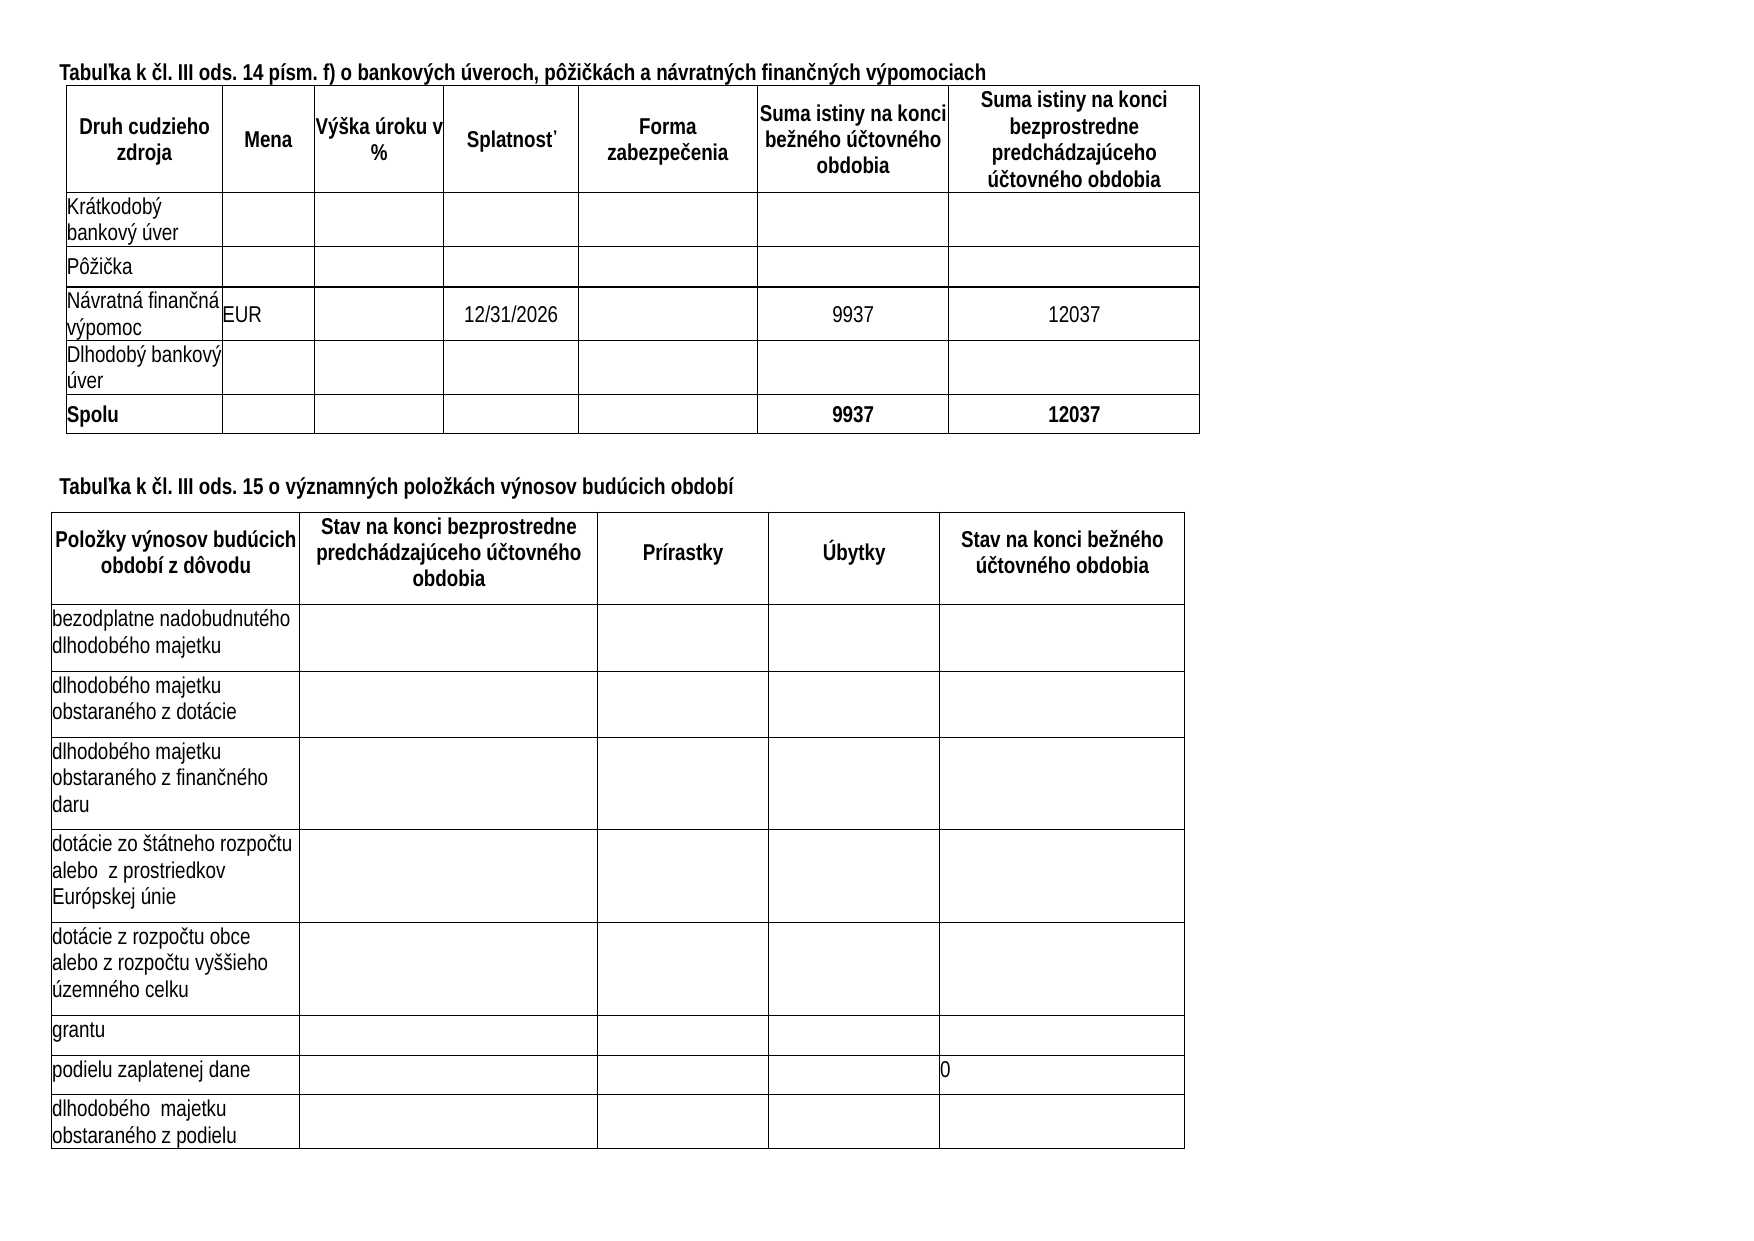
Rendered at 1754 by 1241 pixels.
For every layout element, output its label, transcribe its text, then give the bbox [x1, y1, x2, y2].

table_cell 12037 [949, 288, 1199, 340]
table_header Položky výnosov budúcich období z dôvodu [52, 513, 299, 604]
table_header Prírastky [598, 513, 768, 604]
table_cell Dlhodobý bankový úver [67, 341, 222, 394]
table_cell [223, 341, 314, 394]
table_header Splatnosť [444, 86, 578, 192]
table_cell [769, 830, 939, 922]
table_cell [300, 830, 597, 922]
table_header Výška úroku v % [315, 86, 443, 192]
table_cell [769, 738, 939, 829]
table_cell Pôžička [67, 247, 222, 286]
table_cell [940, 923, 1184, 1014]
table_cell [579, 247, 757, 286]
table_header Druh cudzieho zdroja [67, 86, 222, 192]
table_cell [769, 1056, 939, 1094]
table_cell 12037 [949, 395, 1199, 433]
table_cell dotácie z rozpočtu obce alebo z rozpočtu vyššieho územného celku [52, 923, 299, 1014]
table_cell [598, 1056, 768, 1094]
table_cell [300, 672, 597, 737]
table_cell [300, 605, 597, 671]
table_header Forma zabezpečenia [579, 86, 757, 192]
table_cell [940, 672, 1184, 737]
table_cell [940, 605, 1184, 671]
table_cell Krátkodobý bankový úver [67, 193, 222, 246]
table_cell dlhodobého majetku obstaraného z dotácie [52, 672, 299, 737]
table_cell dotácie zo štátneho rozpočtu alebo z prostriedkov Európskej únie [52, 830, 299, 922]
table_cell [579, 288, 757, 340]
table_cell [758, 341, 948, 394]
table_cell podielu zaplatenej dane [52, 1056, 299, 1094]
table_cell [940, 1016, 1184, 1054]
text Tabuľka k čl. III ods. 15 o významných položkách výnosov budúcich období [59, 473, 1695, 499]
table_cell [598, 605, 768, 671]
table_header Suma istiny na konci bežného účtovného obdobia [758, 86, 948, 192]
table_cell [598, 923, 768, 1014]
table_cell [598, 830, 768, 922]
table_cell grantu [52, 1016, 299, 1054]
table_cell 9937 [758, 288, 948, 340]
table_cell [300, 1095, 597, 1148]
table_header Suma istiny na konci bezprostredne predchádzajúceho účtovného obdobia [949, 86, 1199, 192]
table_cell 0 [940, 1056, 1184, 1094]
table_cell [769, 923, 939, 1014]
table_header Stav na konci bežného účtovného obdobia [940, 513, 1184, 604]
table_header Stav na konci bezprostredne predchádzajúceho účtovného obdobia [300, 513, 597, 604]
table_cell [949, 193, 1199, 246]
table_cell 31.12.2026 [444, 288, 578, 340]
table_cell EUR [223, 288, 314, 340]
table_cell [223, 193, 314, 246]
table_header Mena [223, 86, 314, 192]
table_cell [315, 288, 443, 340]
table_cell [598, 1095, 768, 1148]
table_cell [949, 247, 1199, 286]
table_cell [315, 395, 443, 433]
table_cell bezodplatne nadobudnutého dlhodobého majetku [52, 605, 299, 671]
table_cell [223, 247, 314, 286]
table_cell 9937 [758, 395, 948, 433]
table_cell [598, 738, 768, 829]
table_cell [940, 830, 1184, 922]
table_cell Spolu [67, 395, 222, 433]
table_cell [940, 738, 1184, 829]
table_cell [579, 395, 757, 433]
table_cell [769, 1095, 939, 1148]
table_cell dlhodobého majetku obstaraného z podielu [52, 1095, 299, 1148]
text Tabuľka k čl. III ods. 14 písm. f) o bankových úveroch, pôžičkách a návratných finančných výpomociach [59, 59, 1695, 85]
table_cell [598, 672, 768, 737]
table_cell [444, 247, 578, 286]
table_cell [949, 341, 1199, 394]
table_cell [315, 247, 443, 286]
table_cell [300, 738, 597, 829]
table_cell [769, 672, 939, 737]
table_cell [769, 605, 939, 671]
table_cell [598, 1016, 768, 1054]
table_cell [579, 193, 757, 246]
table_cell dlhodobého majetku obstaraného z finančného daru [52, 738, 299, 829]
table_cell [300, 1016, 597, 1054]
table_cell [940, 1095, 1184, 1148]
table_cell [300, 1056, 597, 1094]
table_cell [300, 923, 597, 1014]
table_cell [758, 193, 948, 246]
table_cell Návratná finančná výpomoc [67, 288, 222, 340]
table_header Úbytky [769, 513, 939, 604]
table_cell [444, 193, 578, 246]
table_cell [444, 395, 578, 433]
table_cell [758, 247, 948, 286]
table_cell [769, 1016, 939, 1054]
table_cell [223, 395, 314, 433]
table_cell [315, 193, 443, 246]
table_cell [444, 341, 578, 394]
table_cell [579, 341, 757, 394]
table_cell [315, 341, 443, 394]
